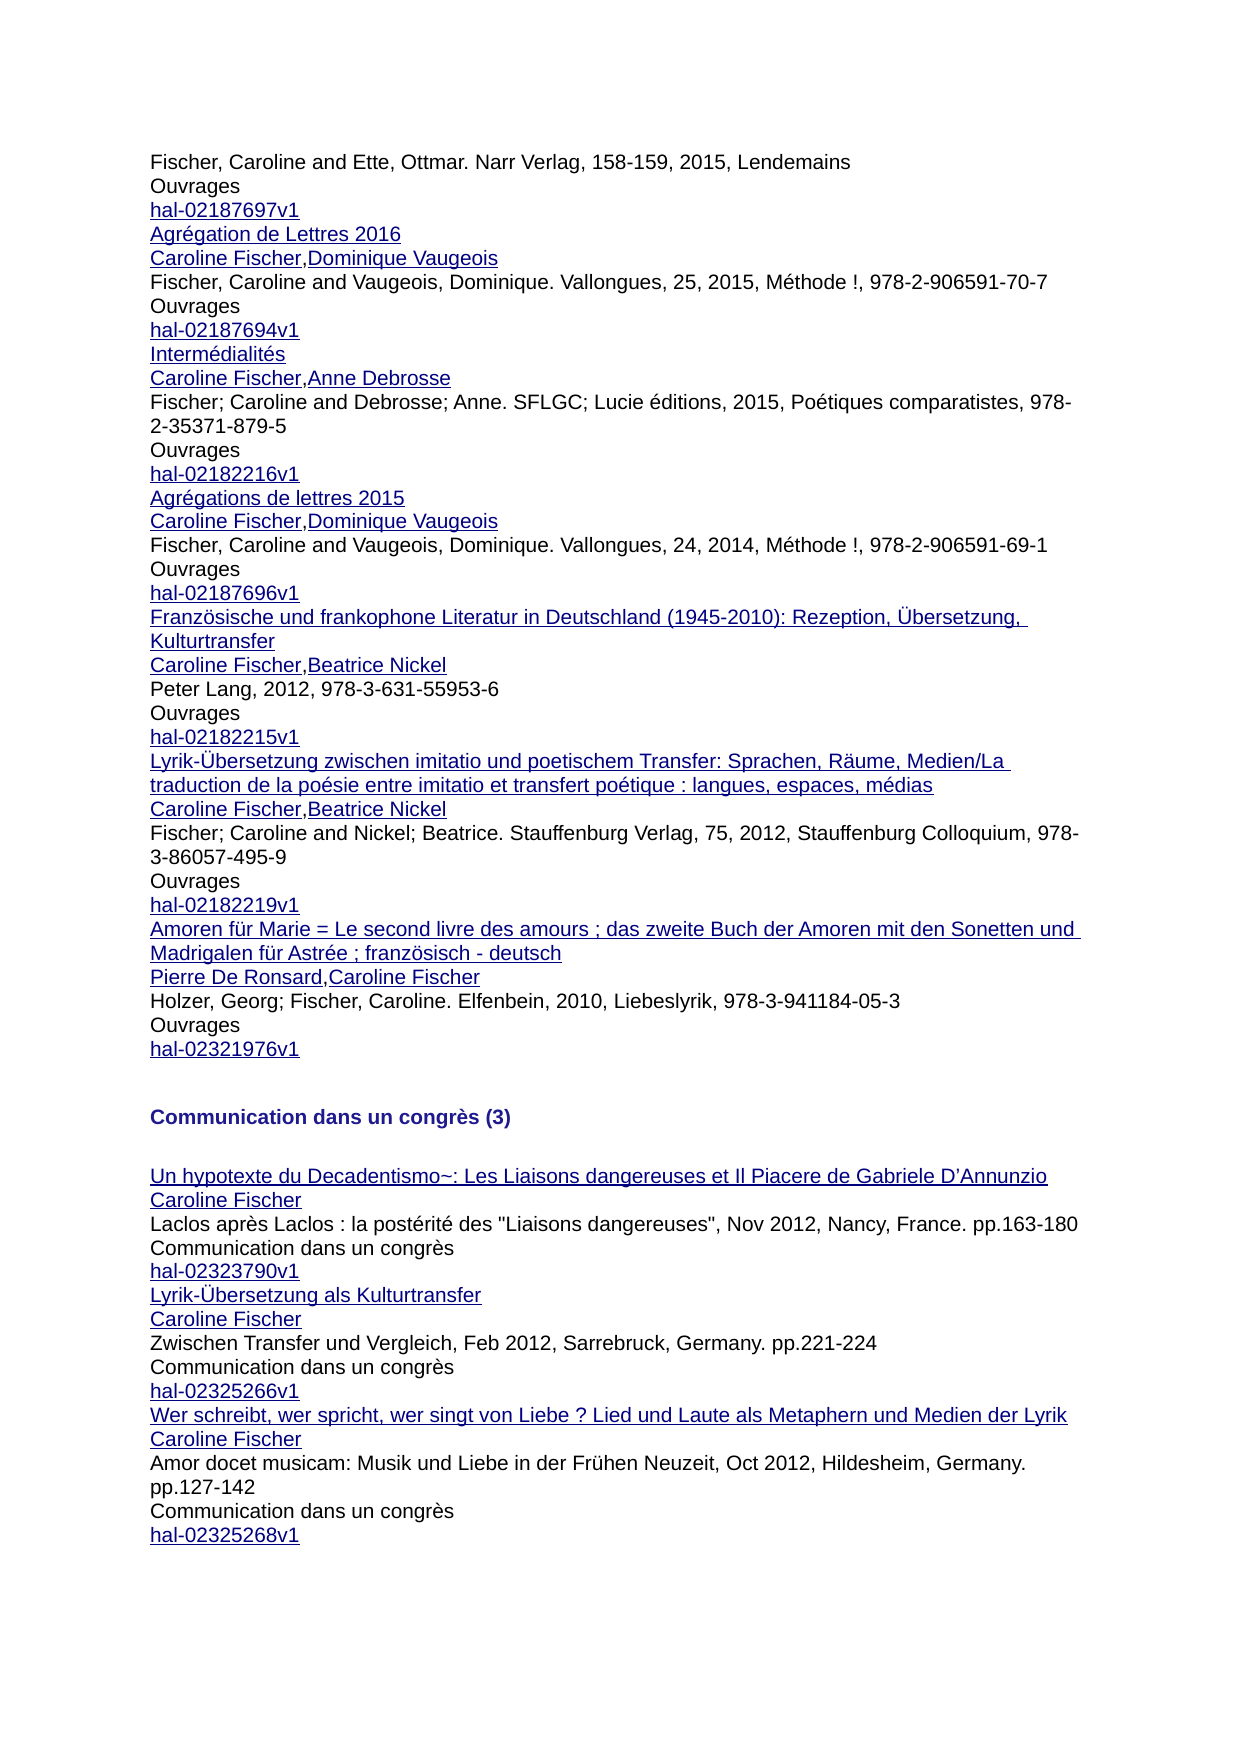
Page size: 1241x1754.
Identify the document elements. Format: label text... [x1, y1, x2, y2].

table_cell Intermédialités Caroline Fischer,Anne Debrosse Fischer; Caroline and Debrosse; Anne. SFLGC; Lucie éditions, 2015, Poétiques comparatistes, 978-2-35371-879-5 Ouvrages hal-02182216v1 [150, 342, 1090, 485]
table_cell Wer schreibt, wer spricht, wer singt von Liebe ? Lied und Laute als Metaphern und Medien der Lyrik Caroline Fischer Amor docet musicam: Musik und Liebe in der Frühen Neuzeit, Oct 2012, Hildesheim, Germany. pp.127-142 Communication dans un congrès hal-02325268v1 [150, 1403, 1090, 1547]
table_cell Amoren für Marie = Le second livre des amours ; das zweite Buch der Amoren mit den Sonetten und Madrigalen für Astrée ; französisch - deutsch Pierre De Ronsard,Caroline Fischer Holzer, Georg; Fischer, Caroline. Elfenbein, 2010, Liebeslyrik, 978-3-941184-05-3 Ouvrages hal-02321976v1 [150, 917, 1090, 1060]
table_cell Lyrik-Übersetzung als Kulturtransfer Caroline Fischer Zwischen Transfer und Vergleich, Feb 2012, Sarrebruck, Germany. pp.221-224 Communication dans un congrès hal-02325266v1 [150, 1283, 1090, 1403]
table_cell Lyrik-Übersetzung zwischen imitatio und poetischem Transfer: Sprachen, Räume, Medien/La traduction de la poésie entre imitatio et transfert poétique : langues, espaces, médias Caroline Fischer,Beatrice Nickel Fischer; Caroline and Nickel; Beatrice. Stauffenburg Verlag, 75, 2012, Stauffenburg Colloquium, 978-3-86057-495-9 Ouvrages hal-02182219v1 [150, 749, 1090, 917]
table_cell Französische und frankophone Literatur in Deutschland (1945-2010): Rezeption, Übersetzung, Kulturtransfer Caroline Fischer,Beatrice Nickel Peter Lang, 2012, 978-3-631-55953-6 Ouvrages hal-02182215v1 [150, 605, 1090, 749]
table_cell Agrégations de lettres 2015 Caroline Fischer,Dominique Vaugeois Fischer, Caroline and Vaugeois, Dominique. Vallongues, 24, 2014, Méthode !, 978-2-906591-69-1 Ouvrages hal-02187696v1 [150, 485, 1090, 605]
table_cell Fischer, Caroline and Ette, Ottmar. Narr Verlag, 158-159, 2015, Lendemains Ouvrages hal-02187697v1 [150, 150, 1090, 222]
table_header Un hypotexte du Decadentismo~: Les Liaisons dangereuses et Il Piacere de Gabriele D’Annunzio Caroline Fischer Laclos après Laclos : la postérité des "Liaisons dangereuses", Nov 2012, Nancy, France. pp.163-180 Communication dans un congrès hal-02323790v1 [150, 1164, 1090, 1283]
table_cell Agrégation de Lettres 2016 Caroline Fischer,Dominique Vaugeois Fischer, Caroline and Vaugeois, Dominique. Vallongues, 25, 2015, Méthode !, 978-2-906591-70-7 Ouvrages hal-02187694v1 [150, 222, 1090, 342]
subtitle Communication dans un congrès (3) [150, 1105, 1090, 1129]
